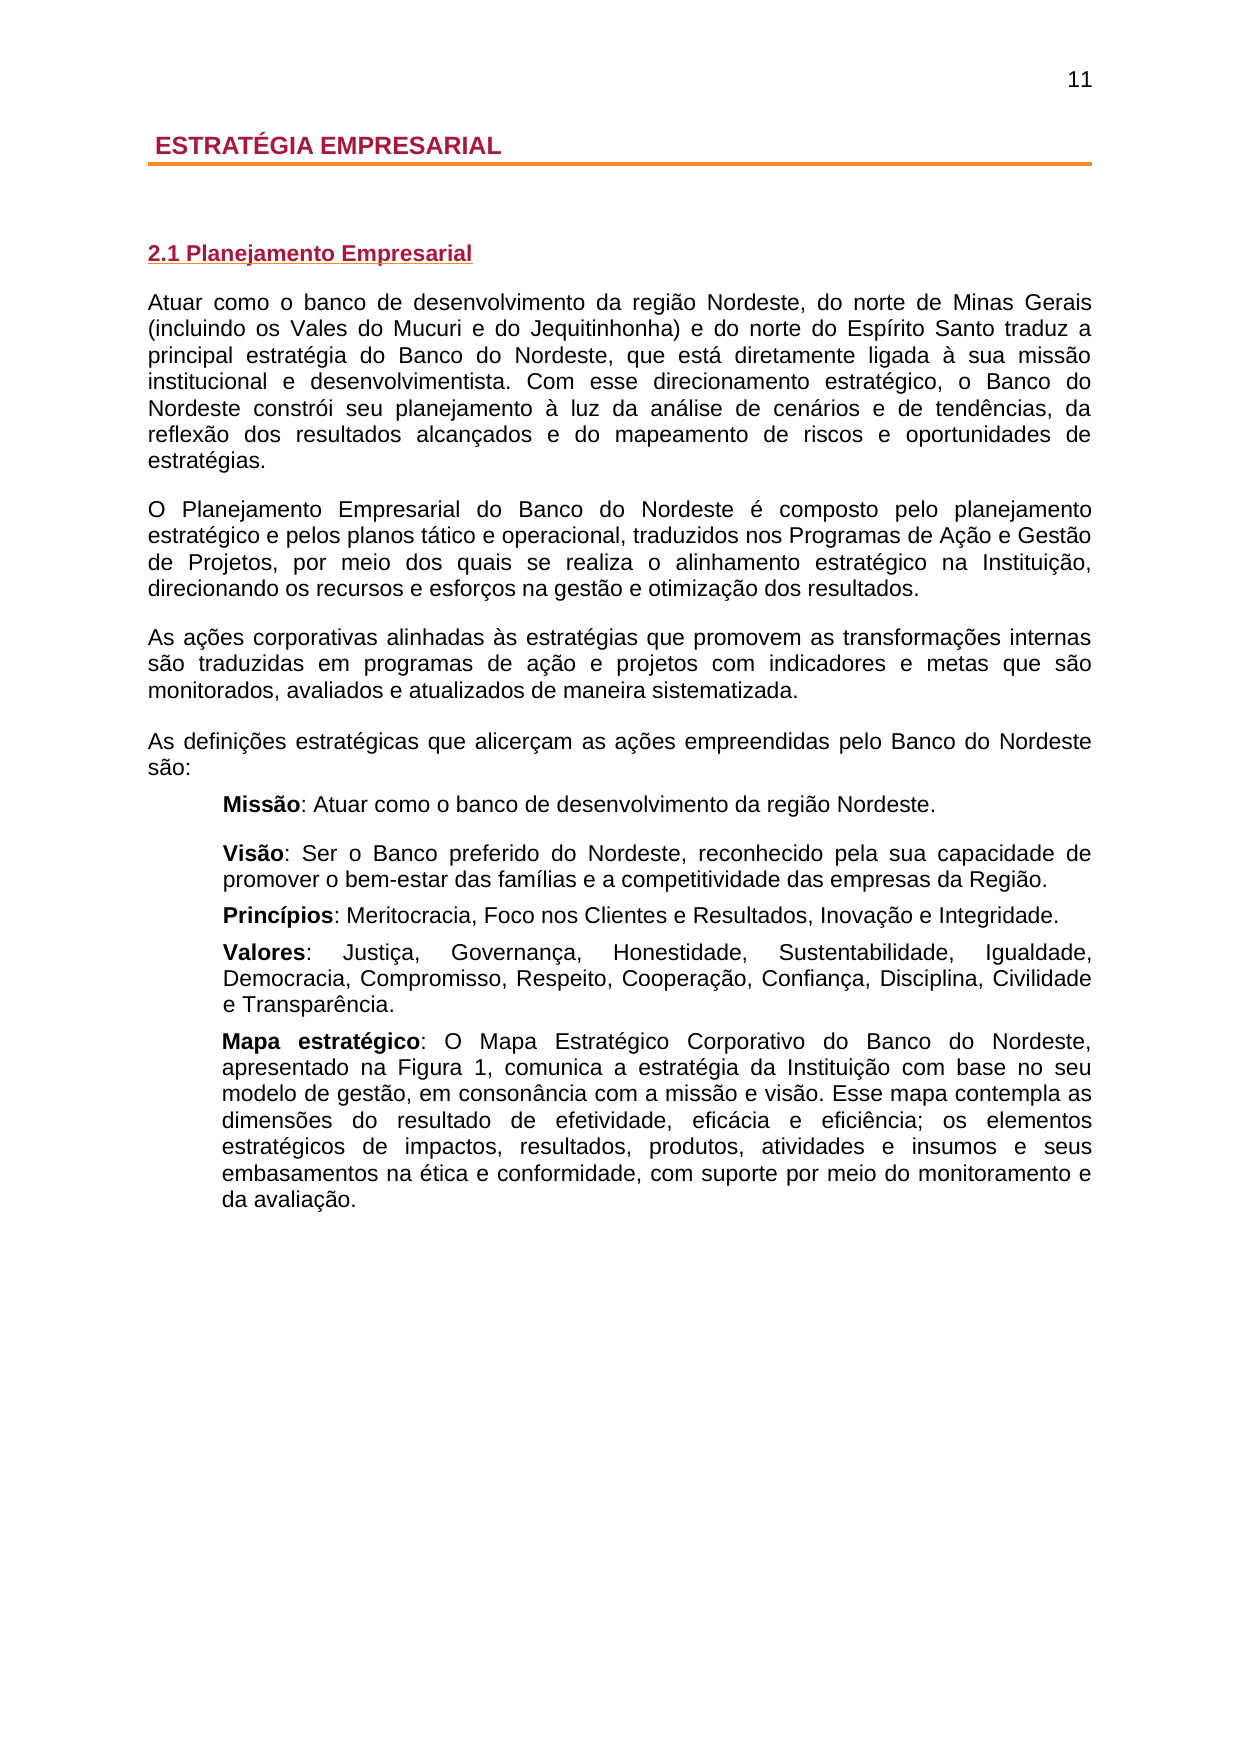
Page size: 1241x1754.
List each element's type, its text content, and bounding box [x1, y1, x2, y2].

text Valores: Justiça, Governança, Honestidade, Sustentabilidade, Igualdade, Democracia, Compromisso, Respeito, Cooperação, Confiança, Disciplina, Civilidade e Transparência. [223, 939, 1092, 1018]
text As definições estratégicas que alicerçam as ações empreendidas pelo Banco do Nordeste são: [148, 728, 1092, 781]
text O Planejamento Empresarial do Banco do Nordeste é composto pelo planejamento estratégico e pelos planos tático e operacional, traduzidos nos Programas de Ação e Gestão de Projetos, por meio dos quais se realiza o alinhamento estratégico na Instituição, direcionando os recursos e esforços na gestão e otimização dos resultados. [148, 496, 1092, 601]
list Visão: Ser o Banco preferido do Nordeste, reconhecido pela sua capacidade de promover o bem-estar das famílias e a competitividade das empresas da Região. [223, 839, 1092, 892]
text Missão: Atuar como o banco de desenvolvimento da região Nordeste. [223, 791, 1092, 817]
list Mapa estratégico: O Mapa Estratégico Corporativo do Banco do Nordeste, apresentado na Figura 1, comunica a estratégia da Instituição com base no seu modelo de gestão, em consonância com a missão e visão. Esse mapa contempla as dimensões do resultado de efetividade, eficácia e eficiência; os elementos estratégicos de impactos, resultados, produtos, atividades e insumos e seus embasamentos na ética e conformidade, com suporte por meio do monitoramento e da avaliação. [222, 1028, 1092, 1212]
subtitle 2.1 Planejamento Empresarial [148, 240, 1092, 267]
text As ações corporativas alinhadas às estratégias que promovem as transformações internas são traduzidas em programas de ação e projetos com indicadores e metas que são monitorados, avaliados e atualizados de maneira sistematizada. [148, 624, 1092, 703]
subtitle ESTRATÉGIA EMPRESARIAL [148, 131, 1092, 162]
text Atuar como o banco de desenvolvimento da região Nordeste, do norte de Minas Gerais (incluindo os Vales do Mucuri e do Jequitinhonha) e do norte do Espírito Santo traduz a principal estratégia do Banco do Nordeste, que está diretamente ligada à sua missão institucional e desenvolvimentista. Com esse direcionamento estratégico, o Banco do Nordeste constrói seu planejamento à luz da análise de cenários e de tendências, da reflexão dos resultados alcançados e do mapeamento de riscos e oportunidades de estratégias. [148, 289, 1092, 473]
text Princípios: Meritocracia, Foco nos Clientes e Resultados, Inovação e Integridade. [223, 902, 1092, 929]
